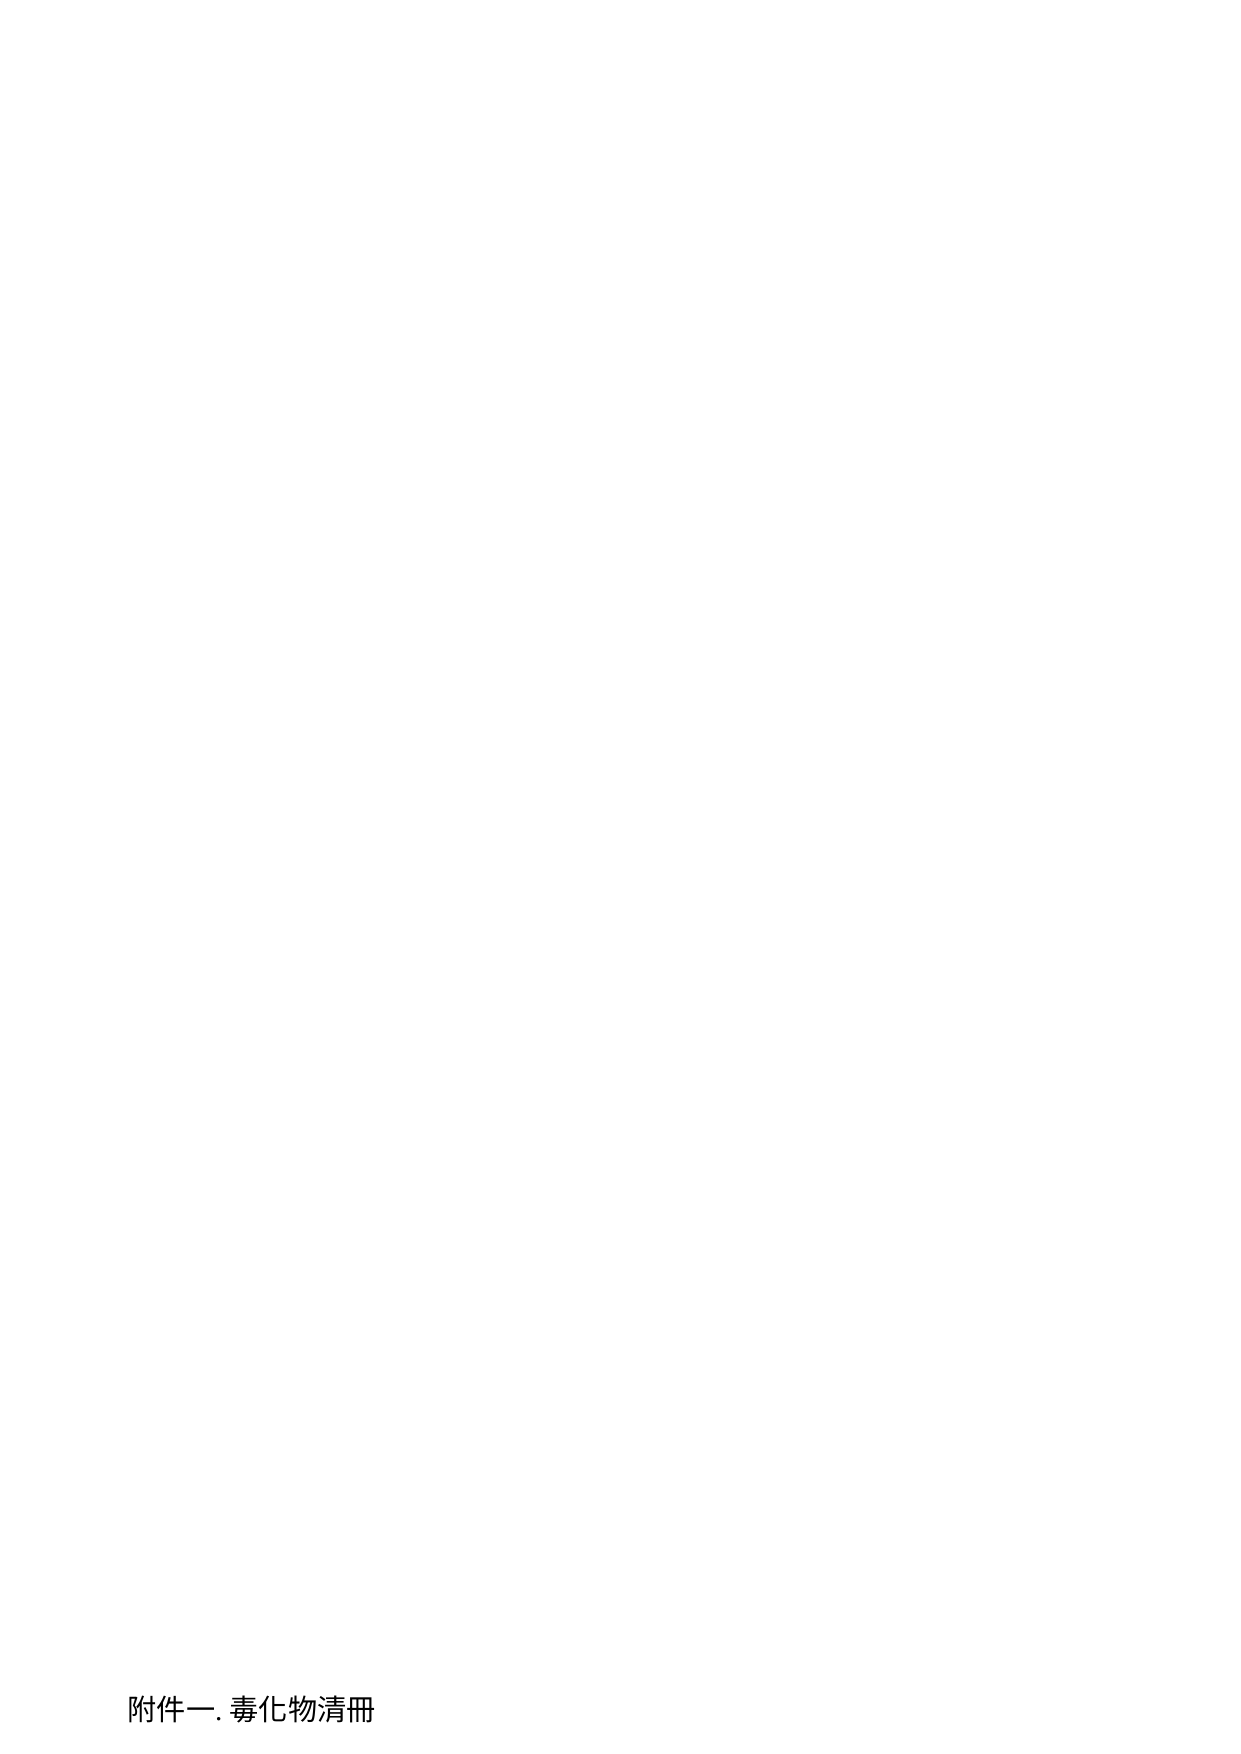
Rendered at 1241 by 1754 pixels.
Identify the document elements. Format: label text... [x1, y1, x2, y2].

text 附件一. 毒化物清冊 [127, 1686, 472, 1729]
